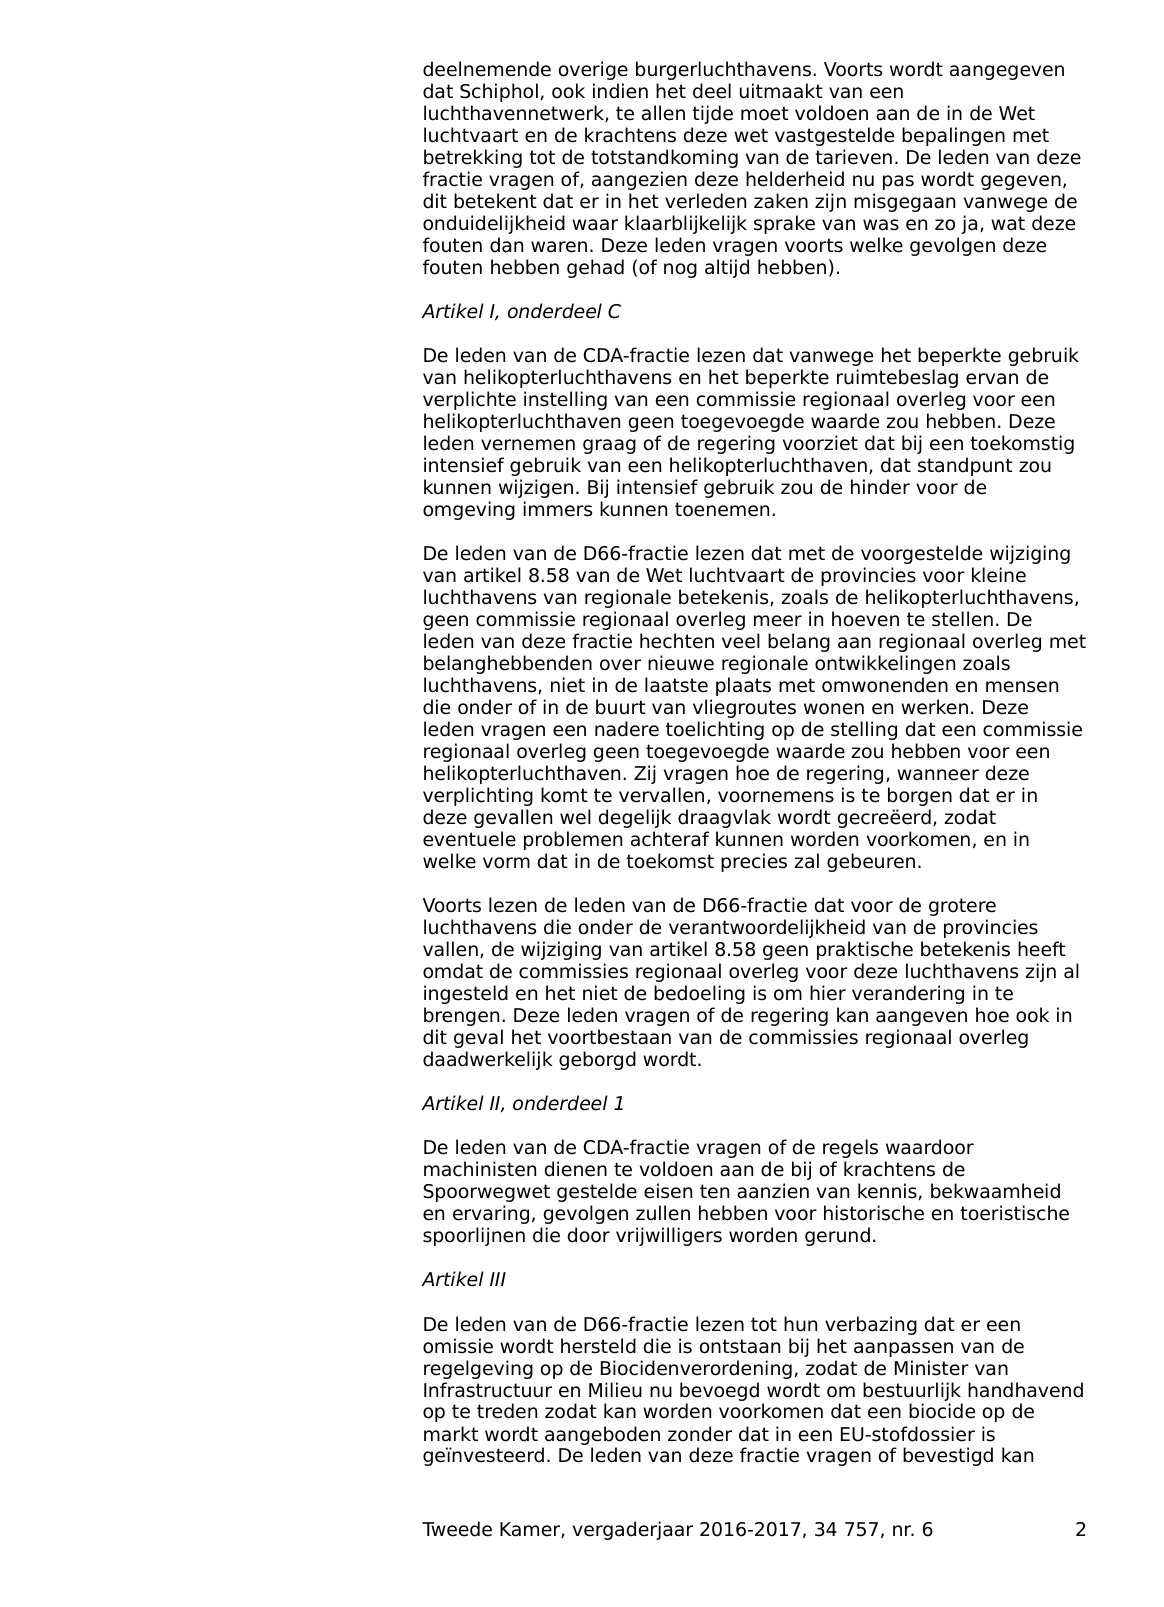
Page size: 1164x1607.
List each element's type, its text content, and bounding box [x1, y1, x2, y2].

text De leden van de CDA-fractie vragen of de regels waardoor machinisten dienen te voldoen aan de bij of krachtens de Spoorwegwet gestelde eisen ten aanzien van kennis, bekwaamheid en ervaring, gevolgen zullen hebben voor historische en toeristische spoorlijnen die door vrijwilligers worden gerund. [422, 1137, 1087, 1247]
subtitle Artikel III [422, 1269, 1087, 1291]
text De leden van de D66-fractie lezen dat met de voorgestelde wijziging van artikel 8.58 van de Wet luchtvaart de provincies voor kleine luchthavens van regionale betekenis, zoals de helikopterluchthavens, geen commissie regionaal overleg meer in hoeven te stellen. De leden van deze fractie hechten veel belang aan regionaal overleg met belanghebbenden over nieuwe regionale ontwikkelingen zoals luchthavens, niet in de laatste plaats met omwonenden en mensen die onder of in de buurt van vliegroutes wonen en werken. Deze leden vragen een nadere toelichting op de stelling dat een commissie regionaal overleg geen toegevoegde waarde zou hebben voor een helikopterluchthaven. Zij vragen hoe de regering, wanneer deze verplichting komt te vervallen, voornemens is te borgen dat er in deze gevallen wel degelijk draagvlak wordt gecreëerd, zodat eventuele problemen achteraf kunnen worden voorkomen, en in welke vorm dat in de toekomst precies zal gebeuren. [422, 543, 1087, 873]
text De leden van de D66-fractie lezen tot hun verbazing dat er een omissie wordt hersteld die is ontstaan bij het aanpassen van de regelgeving op de Biocidenverordening, zodat de Minister van Infrastructuur en Milieu nu bevoegd wordt om bestuurlijk handhavend op te treden zodat kan worden voorkomen dat een biocide op de markt wordt aangeboden zonder dat in een EU-stofdossier is geïnvesteerd. De leden van deze fractie vragen of bevestigd kan [422, 1313, 1087, 1467]
text Voorts lezen de leden van de D66-fractie dat voor de grotere luchthavens die onder de verantwoordelijkheid van de provincies vallen, de wijziging van artikel 8.58 geen praktische betekenis heeft omdat de commissies regionaal overleg voor deze luchthavens zijn al ingesteld en het niet de bedoeling is om hier verandering in te brengen. Deze leden vragen of de regering kan aangeven hoe ook in dit geval het voortbestaan van de commissies regionaal overleg daadwerkelijk geborgd wordt. [422, 895, 1087, 1071]
text De leden van de CDA-fractie lezen dat vanwege het beperkte gebruik van helikopterluchthavens en het beperkte ruimtebeslag ervan de verplichte instelling van een commissie regionaal overleg voor een helikopterluchthaven geen toegevoegde waarde zou hebben. Deze leden vernemen graag of de regering voorziet dat bij een toekomstig intensief gebruik van een helikopterluchthaven, dat standpunt zou kunnen wijzigen. Bij intensief gebruik zou de hinder voor de omgeving immers kunnen toenemen. [422, 345, 1087, 521]
subtitle Artikel II, onderdeel 1 [422, 1093, 1087, 1115]
text deelnemende overige burgerluchthavens. Voorts wordt aangegeven dat Schiphol, ook indien het deel uitmaakt van een luchthavennetwerk, te allen tijde moet voldoen aan de in de Wet luchtvaart en de krachtens deze wet vastgestelde bepalingen met betrekking tot de totstandkoming van de tarieven. De leden van deze fractie vragen of, aangezien deze helderheid nu pas wordt gegeven, dit betekent dat er in het verleden zaken zijn misgegaan vanwege de onduidelijkheid waar klaarblijkelijk sprake van was en zo ja, wat deze fouten dan waren. Deze leden vragen voorts welke gevolgen deze fouten hebben gehad (of nog altijd hebben). [422, 59, 1087, 279]
subtitle Artikel I, onderdeel C [422, 301, 1087, 323]
